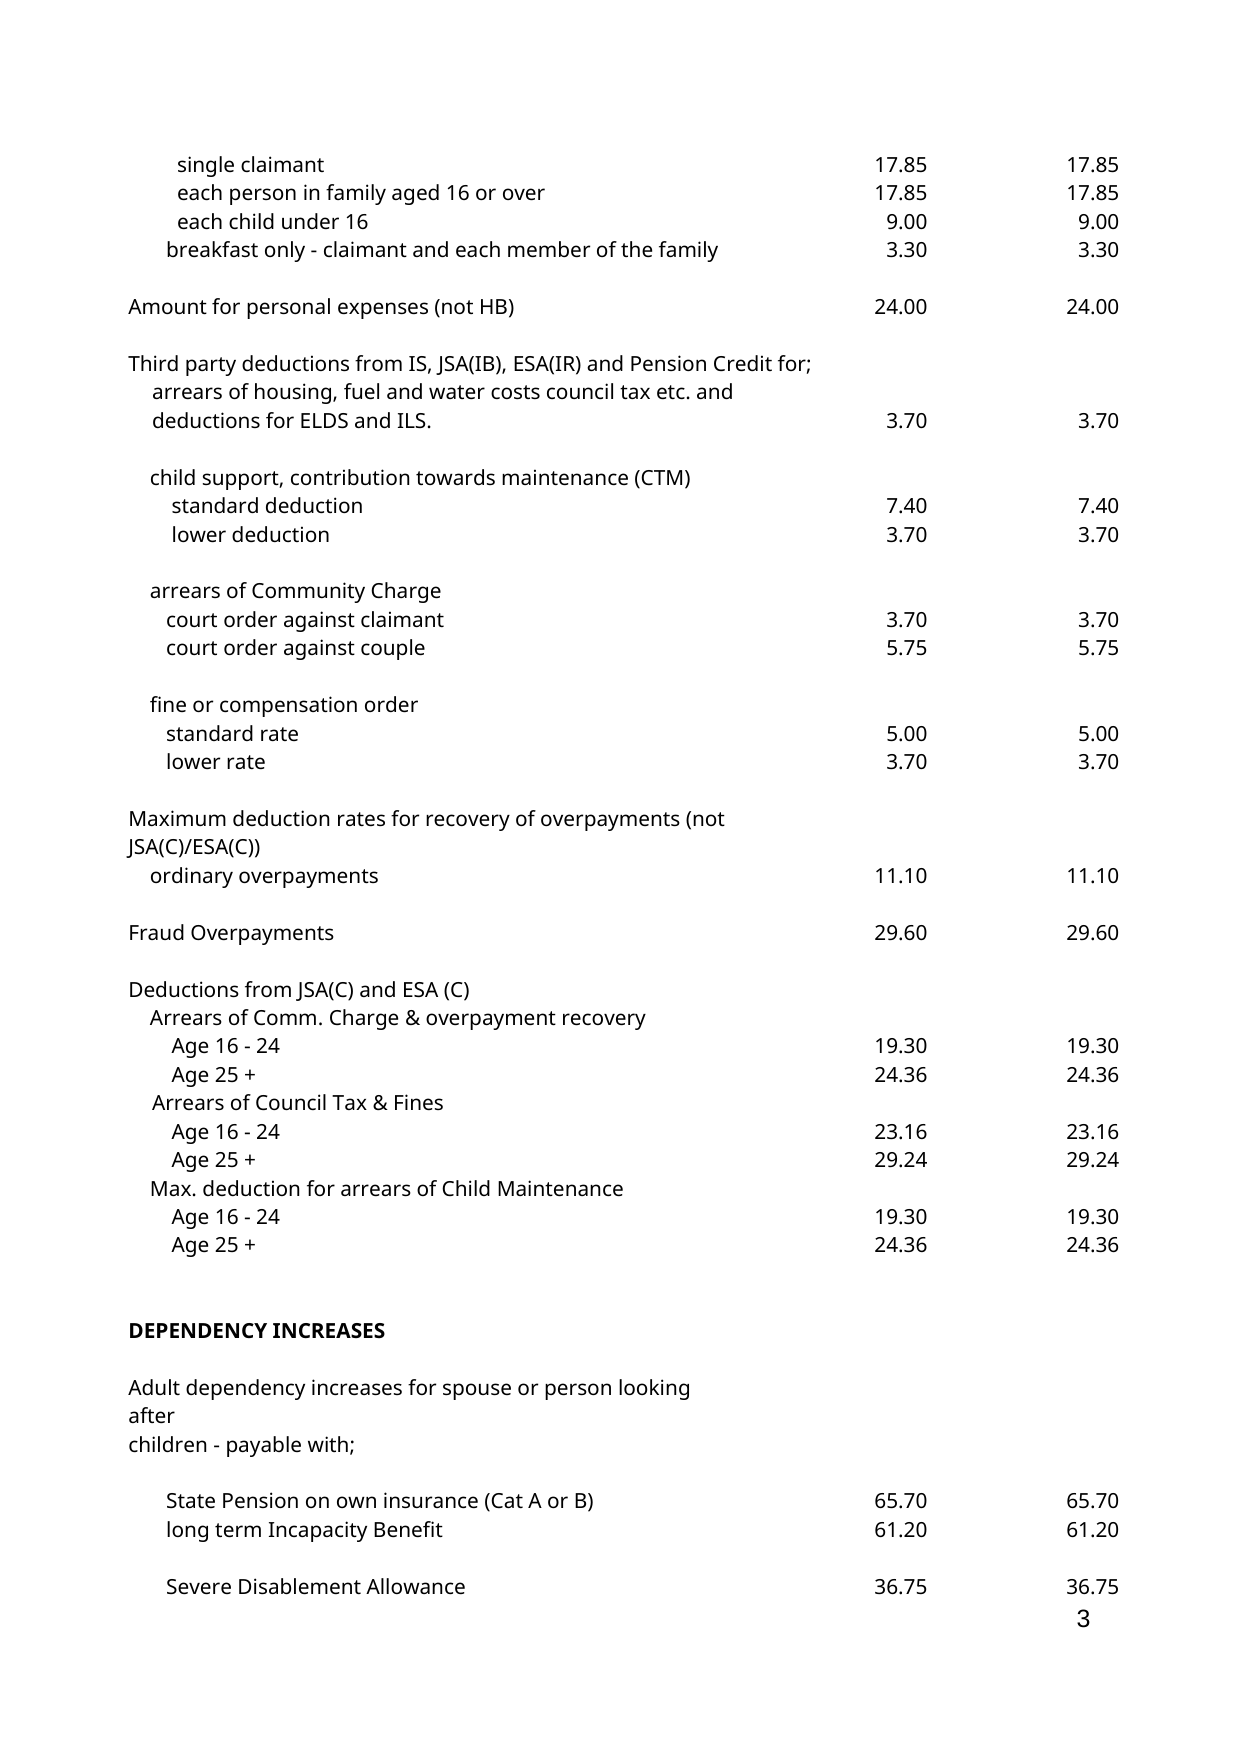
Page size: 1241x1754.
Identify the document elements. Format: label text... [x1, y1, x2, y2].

table_cell 61.20 [944, 1515, 1136, 1543]
table_cell [752, 577, 944, 605]
table_cell 24.36 [944, 1231, 1136, 1259]
table_cell 19.30 [752, 1202, 944, 1231]
table_cell Deductions from JSA(C) and ESA (C) [117, 975, 752, 1003]
table_cell [944, 946, 1136, 975]
table_cell Age 16 - 24 [117, 1032, 752, 1060]
table_cell [944, 548, 1136, 577]
table_cell 23.16 [944, 1117, 1136, 1145]
table_cell Fraud Overpayments [117, 918, 752, 946]
table_cell 29.60 [752, 918, 944, 946]
table_cell breakfast only - claimant and each member of the family [117, 235, 752, 264]
table_cell 9.00 [944, 207, 1136, 235]
table_cell [944, 1430, 1136, 1458]
table_cell court order against couple [117, 634, 752, 662]
table_cell [752, 1373, 944, 1430]
table_cell single claimant [117, 150, 752, 178]
table_cell Adult dependency increases for spouse or person looking after [117, 1373, 752, 1430]
table_cell [944, 1089, 1136, 1117]
table_cell 17.85 [944, 150, 1136, 178]
table_cell Age 25 + [117, 1060, 752, 1088]
table_cell Amount for personal expenses (not HB) [117, 292, 752, 321]
table_cell children - payable with; [117, 1430, 752, 1458]
table_cell [752, 264, 944, 292]
table_cell Maximum deduction rates for recovery of overpayments (not JSA(C)/ESA(C)) [117, 804, 752, 861]
table_cell lower rate [117, 747, 752, 776]
table_cell [117, 264, 752, 292]
table_cell [944, 1373, 1136, 1430]
table_cell arrears of housing, fuel and water costs council tax etc. and deductions for ELDS and ILS. [117, 378, 752, 434]
table_cell DEPENDENCY INCREASES [117, 1316, 752, 1344]
table_cell [944, 264, 1136, 292]
table_cell [752, 1089, 944, 1117]
table_cell 7.40 [944, 491, 1136, 520]
table_cell 24.00 [752, 292, 944, 321]
table_cell 7.40 [752, 491, 944, 520]
table_cell 29.24 [944, 1145, 1136, 1174]
table_cell Age 16 - 24 [117, 1202, 752, 1231]
table_cell 29.24 [752, 1145, 944, 1174]
table_cell 19.30 [944, 1202, 1136, 1231]
table_cell Arrears of Comm. Charge & overpayment recovery [117, 1003, 752, 1032]
table_cell [752, 690, 944, 719]
table_cell 65.70 [752, 1487, 944, 1515]
table_cell 3.70 [752, 520, 944, 548]
table_cell Third party deductions from IS, JSA(IB), ESA(IR) and Pension Credit for; [117, 349, 1136, 377]
table_cell [944, 463, 1136, 491]
table_cell [752, 776, 944, 804]
table_cell [944, 690, 1136, 719]
table_cell 23.16 [752, 1117, 944, 1145]
table_cell Arrears of Council Tax & Fines [117, 1089, 752, 1117]
table_cell [752, 1259, 944, 1287]
table_cell [117, 1344, 752, 1373]
table_cell [944, 776, 1136, 804]
table_cell Max. deduction for arrears of Child Maintenance [117, 1174, 752, 1202]
table_cell each person in family aged 16 or over [117, 179, 752, 207]
table_cell 36.75 [752, 1572, 944, 1600]
table_cell [752, 1430, 944, 1458]
table_cell 9.00 [752, 207, 944, 235]
table_cell 5.75 [752, 634, 944, 662]
table_cell [752, 662, 944, 690]
table_cell [117, 321, 752, 349]
table_cell child support, contribution towards maintenance (CTM) [117, 463, 752, 491]
table_cell [117, 1544, 752, 1572]
table_cell [117, 946, 752, 975]
table_cell [944, 577, 1136, 605]
table_cell each child under 16 [117, 207, 752, 235]
table_cell [944, 1344, 1136, 1373]
table_cell 5.00 [752, 719, 944, 747]
table_cell [117, 434, 752, 463]
table_cell 19.30 [752, 1032, 944, 1060]
table_cell [117, 548, 752, 577]
table_cell [944, 1259, 1136, 1287]
table_cell 3.30 [752, 235, 944, 264]
table_cell Age 25 + [117, 1231, 752, 1259]
table_cell [944, 804, 1136, 861]
table_cell long term Incapacity Benefit [117, 1515, 752, 1543]
table_cell standard deduction [117, 491, 752, 520]
table_cell [944, 1544, 1136, 1572]
table_cell 3.70 [944, 747, 1136, 776]
table_cell [752, 1174, 944, 1202]
table_cell 29.60 [944, 918, 1136, 946]
table_cell arrears of Community Charge [117, 577, 752, 605]
table_cell [117, 662, 752, 690]
table_cell [117, 1288, 752, 1316]
table_cell State Pension on own insurance (Cat A or B) [117, 1487, 752, 1515]
table_cell [752, 434, 944, 463]
table_cell [944, 975, 1136, 1003]
table_cell [752, 1458, 944, 1487]
table_cell 3.70 [944, 605, 1136, 633]
table_cell [944, 1288, 1136, 1316]
table_cell [752, 1288, 944, 1316]
table_cell [752, 889, 944, 918]
table_cell [752, 321, 944, 349]
table_cell 17.85 [752, 179, 944, 207]
table_cell [944, 889, 1136, 918]
table_cell lower deduction [117, 520, 752, 548]
table_cell Severe Disablement Allowance [117, 1572, 752, 1600]
table_cell [944, 1174, 1136, 1202]
table_cell 5.00 [944, 719, 1136, 747]
table_cell 3.70 [752, 378, 944, 434]
table_cell 17.85 [944, 179, 1136, 207]
table_cell 17.85 [752, 150, 944, 178]
table_cell [752, 463, 944, 491]
table_cell 24.36 [752, 1060, 944, 1088]
table_cell [944, 1316, 1136, 1344]
table_cell [944, 1458, 1136, 1487]
table_cell [752, 1316, 944, 1344]
table_cell fine or compensation order [117, 690, 752, 719]
table_cell 5.75 [944, 634, 1136, 662]
table_cell [117, 1259, 752, 1287]
table_cell 11.10 [944, 861, 1136, 889]
table_cell 36.75 [944, 1572, 1136, 1600]
table_cell standard rate [117, 719, 752, 747]
table_cell 24.00 [944, 292, 1136, 321]
table_cell [944, 321, 1136, 349]
table_cell [752, 1544, 944, 1572]
table_cell [944, 662, 1136, 690]
table_cell ordinary overpayments [117, 861, 752, 889]
table_cell Age 25 + [117, 1145, 752, 1174]
table_cell 65.70 [944, 1487, 1136, 1515]
table_cell court order against claimant [117, 605, 752, 633]
table_cell [117, 1458, 752, 1487]
table_cell [752, 804, 944, 861]
table_cell 3.70 [752, 747, 944, 776]
table_cell 19.30 [944, 1032, 1136, 1060]
table_cell 11.10 [752, 861, 944, 889]
table_cell 24.36 [752, 1231, 944, 1259]
table_cell [752, 1344, 944, 1373]
table_cell 3.70 [944, 520, 1136, 548]
table_cell [752, 975, 944, 1003]
table_cell [117, 889, 752, 918]
table_cell [752, 946, 944, 975]
table_cell 61.20 [752, 1515, 944, 1543]
table_cell 3.70 [752, 605, 944, 633]
table_cell 3.30 [944, 235, 1136, 264]
table_cell 3.70 [944, 378, 1136, 434]
table_cell [752, 548, 944, 577]
table_cell [944, 434, 1136, 463]
table_cell [944, 1003, 1136, 1032]
table_cell Age 16 - 24 [117, 1117, 752, 1145]
table_cell [752, 1003, 944, 1032]
table_cell [117, 776, 752, 804]
table_cell 24.36 [944, 1060, 1136, 1088]
